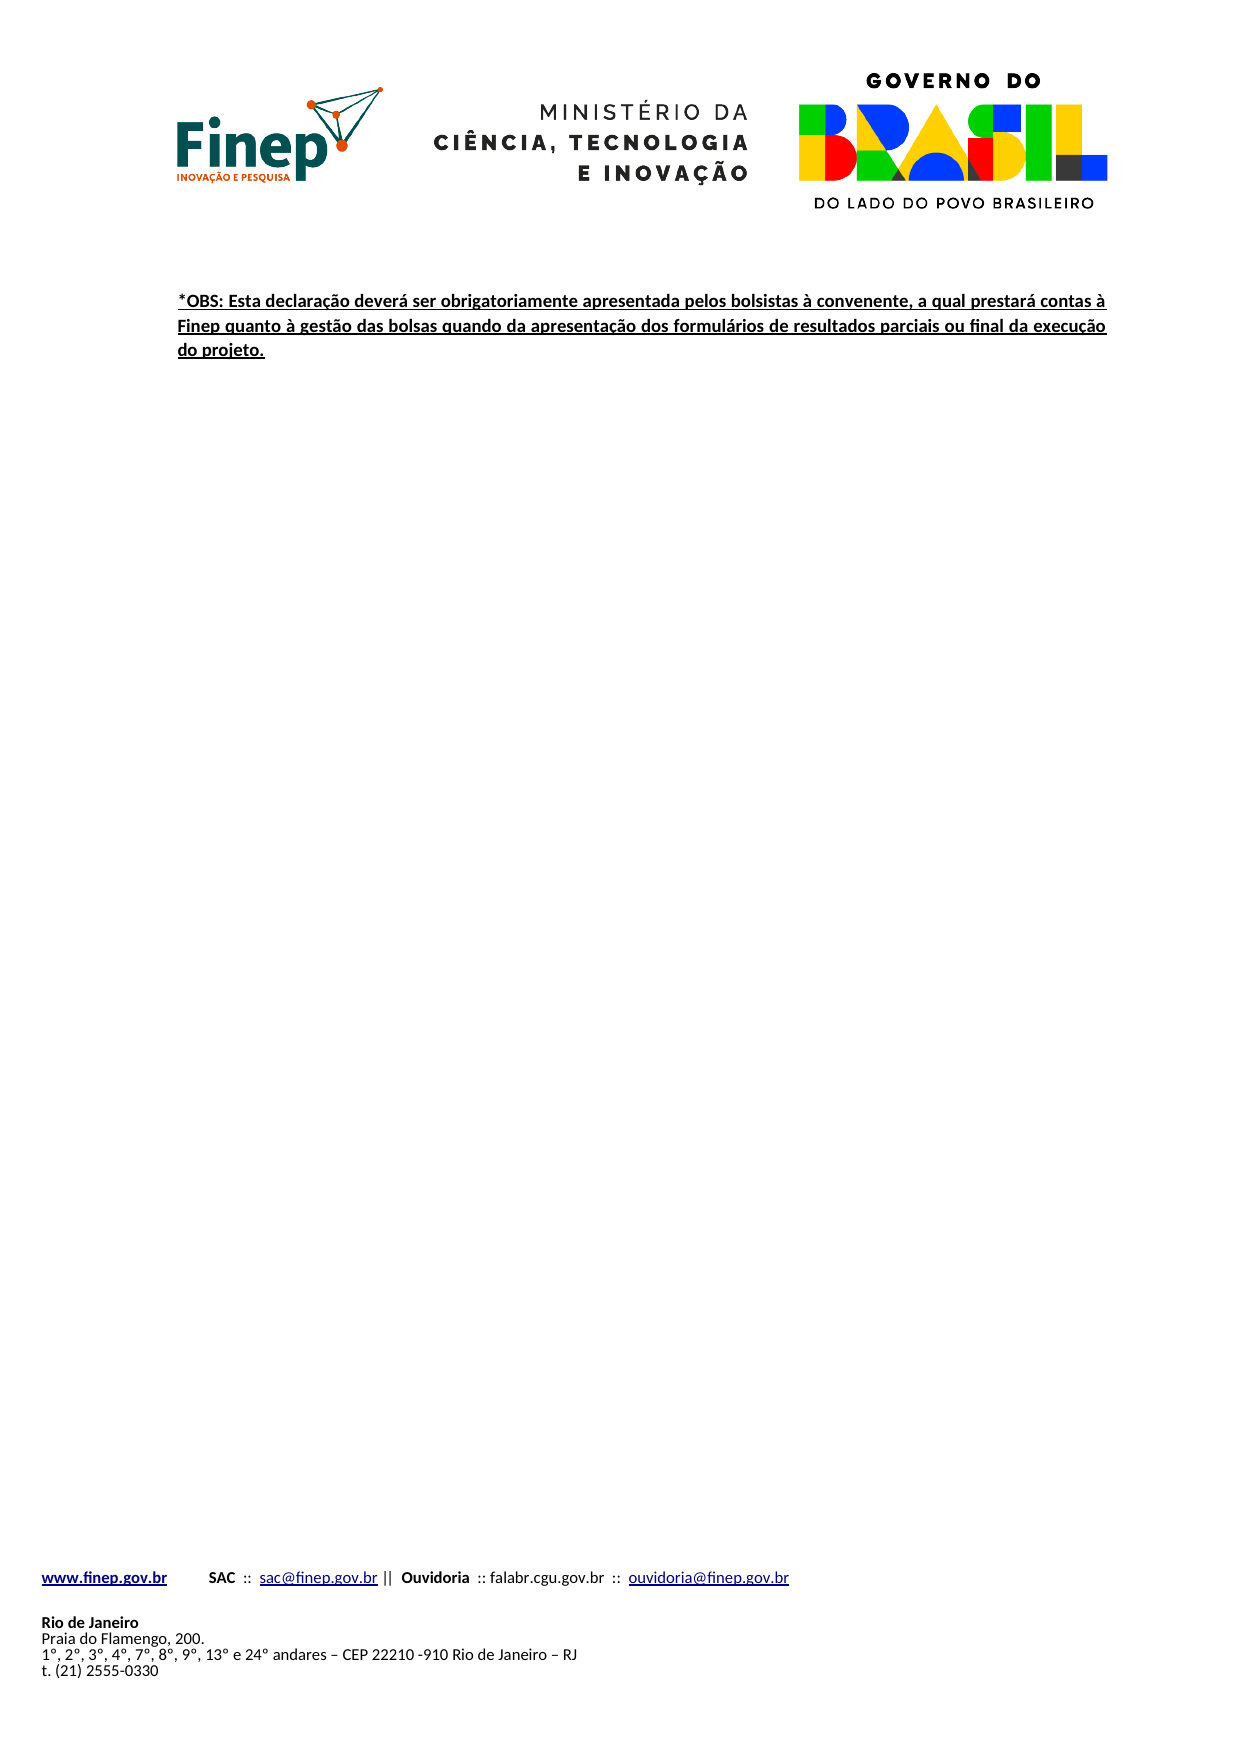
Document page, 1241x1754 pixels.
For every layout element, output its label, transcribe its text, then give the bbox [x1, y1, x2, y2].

text do projeto. [177, 334, 1107, 361]
text *OBS: Esta declaração deverá ser obrigatoriamente apresentada pelos bolsistas à convenente, a qual prestará contas à [177, 290, 1107, 309]
text Finep quanto à gestão das bolsas quando da apresentação dos formulários de resultados parciais ou final da execução [177, 310, 1107, 333]
